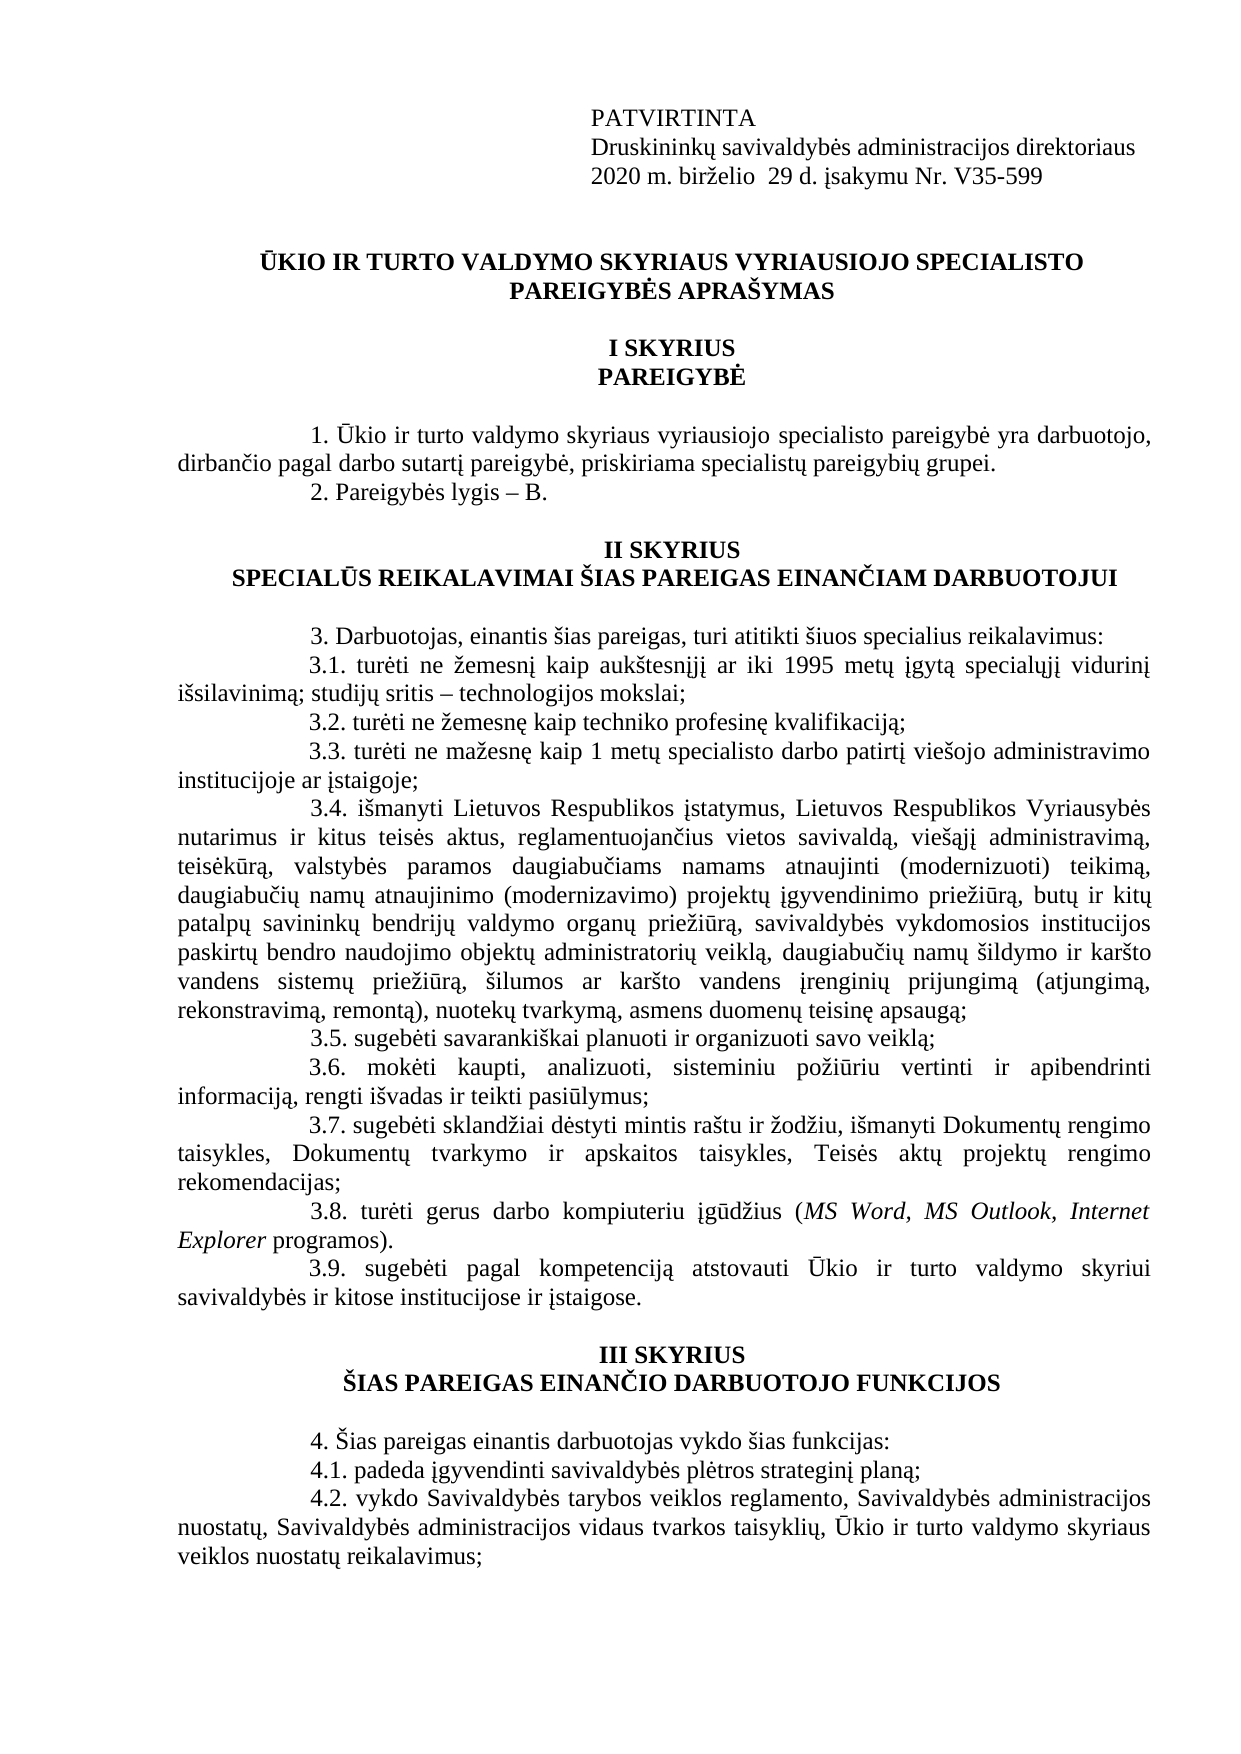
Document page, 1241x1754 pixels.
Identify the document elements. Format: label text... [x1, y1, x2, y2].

text 3.4. išmanyti Lietuvos Respublikos įstatymus, Lietuvos Respublikos Vyriausybės nutarimus ir kitus teisės aktus, reglamentuojančius vietos savivaldą, viešąjį administravimą, teisėkūrą, valstybės paramos daugiabučiams namams atnaujinti (modernizuoti) teikimą, daugiabučių namų atnaujinimo (modernizavimo) projektų įgyvendinimo priežiūrą, butų ir kitų patalpų savininkų bendrijų valdymo organų priežiūrą, savivaldybės vykdomosios institucijos paskirtų bendro naudojimo objektų administratorių veiklą, daugiabučių namų šildymo ir karšto vandens sistemų priežiūrą, šilumos ar karšto vandens įrenginių prijungimą (atjungimą, rekonstravimą, remontą), nuotekų tvarkymą, asmens duomenų teisinę apsaugą; [177, 793, 1152, 1023]
text 4.1. padeda įgyvendinti savivaldybės plėtros strateginį planą; [177, 1455, 1167, 1483]
text ŪKIO IR TURTO VALDYMO SKYRIAUS VYRIAUSIOJO SPECIALISTO PAREIGYBĖS APRAŠYMAS [177, 247, 1167, 305]
text 2. Pareigybės lygis – B. [177, 477, 1167, 506]
text 1. Ūkio ir turto valdymo skyriaus vyriausiojo specialisto pareigybė yra darbuotojo, dirbančio pagal darbo sutartį pareigybė, priskiriama specialistų pareigybių grupei. [177, 420, 1152, 477]
text 3.7. sugebėti sklandžiai dėstyti mintis raštu ir žodžiu, išmanyti Dokumentų rengimo taisykles, Dokumentų tvarkymo ir apskaitos taisykles, Teisės aktų projektų rengimo rekomendacijas; [177, 1110, 1152, 1196]
text 4. Šias pareigas einantis darbuotojas vykdo šias funkcijas: [177, 1426, 1167, 1455]
text 3.3. turėti ne mažesnę kaip 1 metų specialisto darbo patirtį viešojo administravimo institucijoje ar įstaigoje; [177, 736, 1152, 793]
text 3.6. mokėti kaupti, analizuoti, sisteminiu požiūriu vertinti ir apibendrinti informaciją, rengti išvadas ir teikti pasiūlymus; [177, 1052, 1152, 1110]
text 4.2. vykdo Savivaldybės tarybos veiklos reglamento, Savivaldybės administracijos nuostatų, Savivaldybės administracijos vidaus tvarkos taisyklių, Ūkio ir turto valdymo skyriaus veiklos nuostatų reikalavimus; [177, 1483, 1152, 1570]
text PATVIRTINTA [177, 103, 1167, 132]
text Druskininkų savivaldybės administracijos direktoriaus [177, 132, 1167, 161]
text II SKYRIUS [177, 535, 1167, 563]
text 3.8. turėti gerus darbo kompiuteriu įgūdžius (MS Word, MS Outlook, Internet Explorer programos). [177, 1196, 1152, 1253]
text 3.2. turėti ne žemesnę kaip techniko profesinę kvalifikaciją; [177, 707, 1167, 736]
text SPECIALŪS REIKALAVIMAI ŠIAS PAREIGAS EINANČIAM DARBUOTOJUI [177, 563, 1167, 592]
text 3.9. sugebėti pagal kompetenciją atstovauti Ūkio ir turto valdymo skyriui savivaldybės ir kitose institucijose ir įstaigose. [177, 1253, 1152, 1311]
text 3.1. turėti ne žemesnį kaip aukštesnįjį ar iki 1995 metų įgytą specialųjį vidurinį išsilavinimą; studijų sritis – technologijos mokslai; [177, 650, 1152, 707]
text 3. Darbuotojas, einantis šias pareigas, turi atitikti šiuos specialius reikalavimus: [177, 621, 1167, 650]
text I SKYRIUS [177, 333, 1167, 362]
text 3.5. sugebėti savarankiškai planuoti ir organizuoti savo veiklą; [177, 1023, 1167, 1052]
text 2020 m. birželio 29 d. įsakymu Nr. V35-599 [177, 161, 1167, 190]
text III SKYRIUS [177, 1340, 1167, 1368]
text PAREIGYBĖ [177, 362, 1167, 391]
text ŠIAS PAREIGAS EINANČIO DARBUOTOJO FUNKCIJOS [177, 1368, 1167, 1397]
